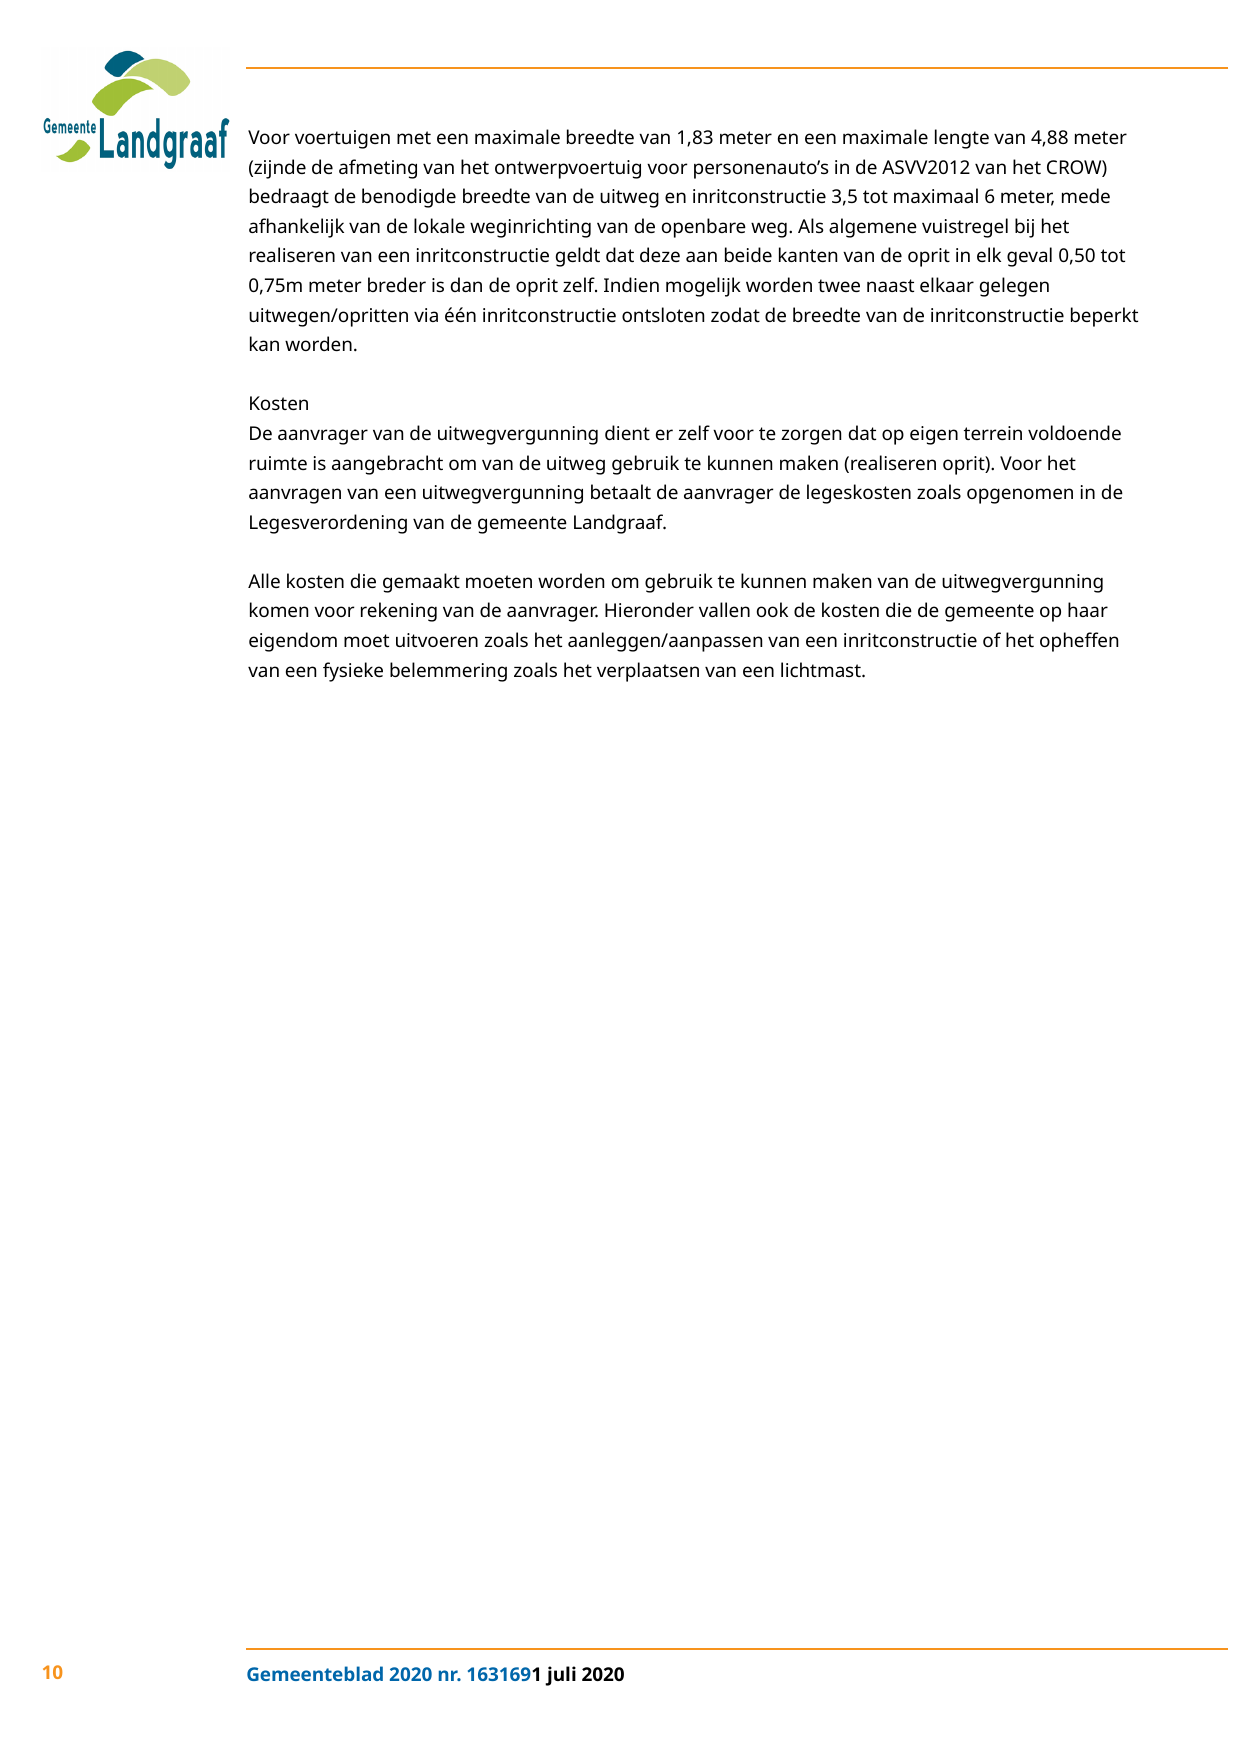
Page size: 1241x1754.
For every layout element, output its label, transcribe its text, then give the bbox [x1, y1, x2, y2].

text Voor voertuigen met een maximale breedte van 1,83 meter en een maximale lengte van 4,88 meter (zijnde de afmeting van het ontwerpvoertuig voor personenauto’s in de ASVV2012 van het CROW) bedraagt de benodigde breedte van de uitweg en inritconstructie 3,5 tot maximaal 6 meter, mede afhankelijk van de lokale weginrichting van de openbare weg. Als algemene vuistregel bij het realiseren van een inritconstructie geldt dat deze aan beide kanten van de oprit in elk geval 0,50 tot 0,75m meter breder is dan de oprit zelf. Indien mogelijk worden twee naast elkaar gelegen uitwegen/opritten via één inritconstructie ontsloten zodat de breedte van de inritconstructie beperkt kan worden. [248, 124, 1152, 357]
text Alle kosten die gemaakt moeten worden om gebruik te kunnen maken van de uitwegvergunning komen voor rekening van de aanvrager. Hieronder vallen ook de kosten die de gemeente op haar eigendom moet uitvoeren zoals het aanleggen/aanpassen van een inritconstructie of het opheffen van een fysieke belemmering zoals het verplaatsen van een lichtmast. [248, 568, 1152, 683]
picture [41, 47, 231, 172]
text Kosten [248, 391, 1152, 416]
text De aanvrager van de uitwegvergunning dient er zelf voor te zorgen dat op eigen terrein voldoende ruimte is aangebracht om van de uitweg gebruik te kunnen maken (realiseren oprit). Voor het aanvragen van een uitwegvergunning betaalt de aanvrager de legeskosten zoals opgenomen in de Legesverordening van de gemeente Landgraaf. [248, 420, 1152, 535]
